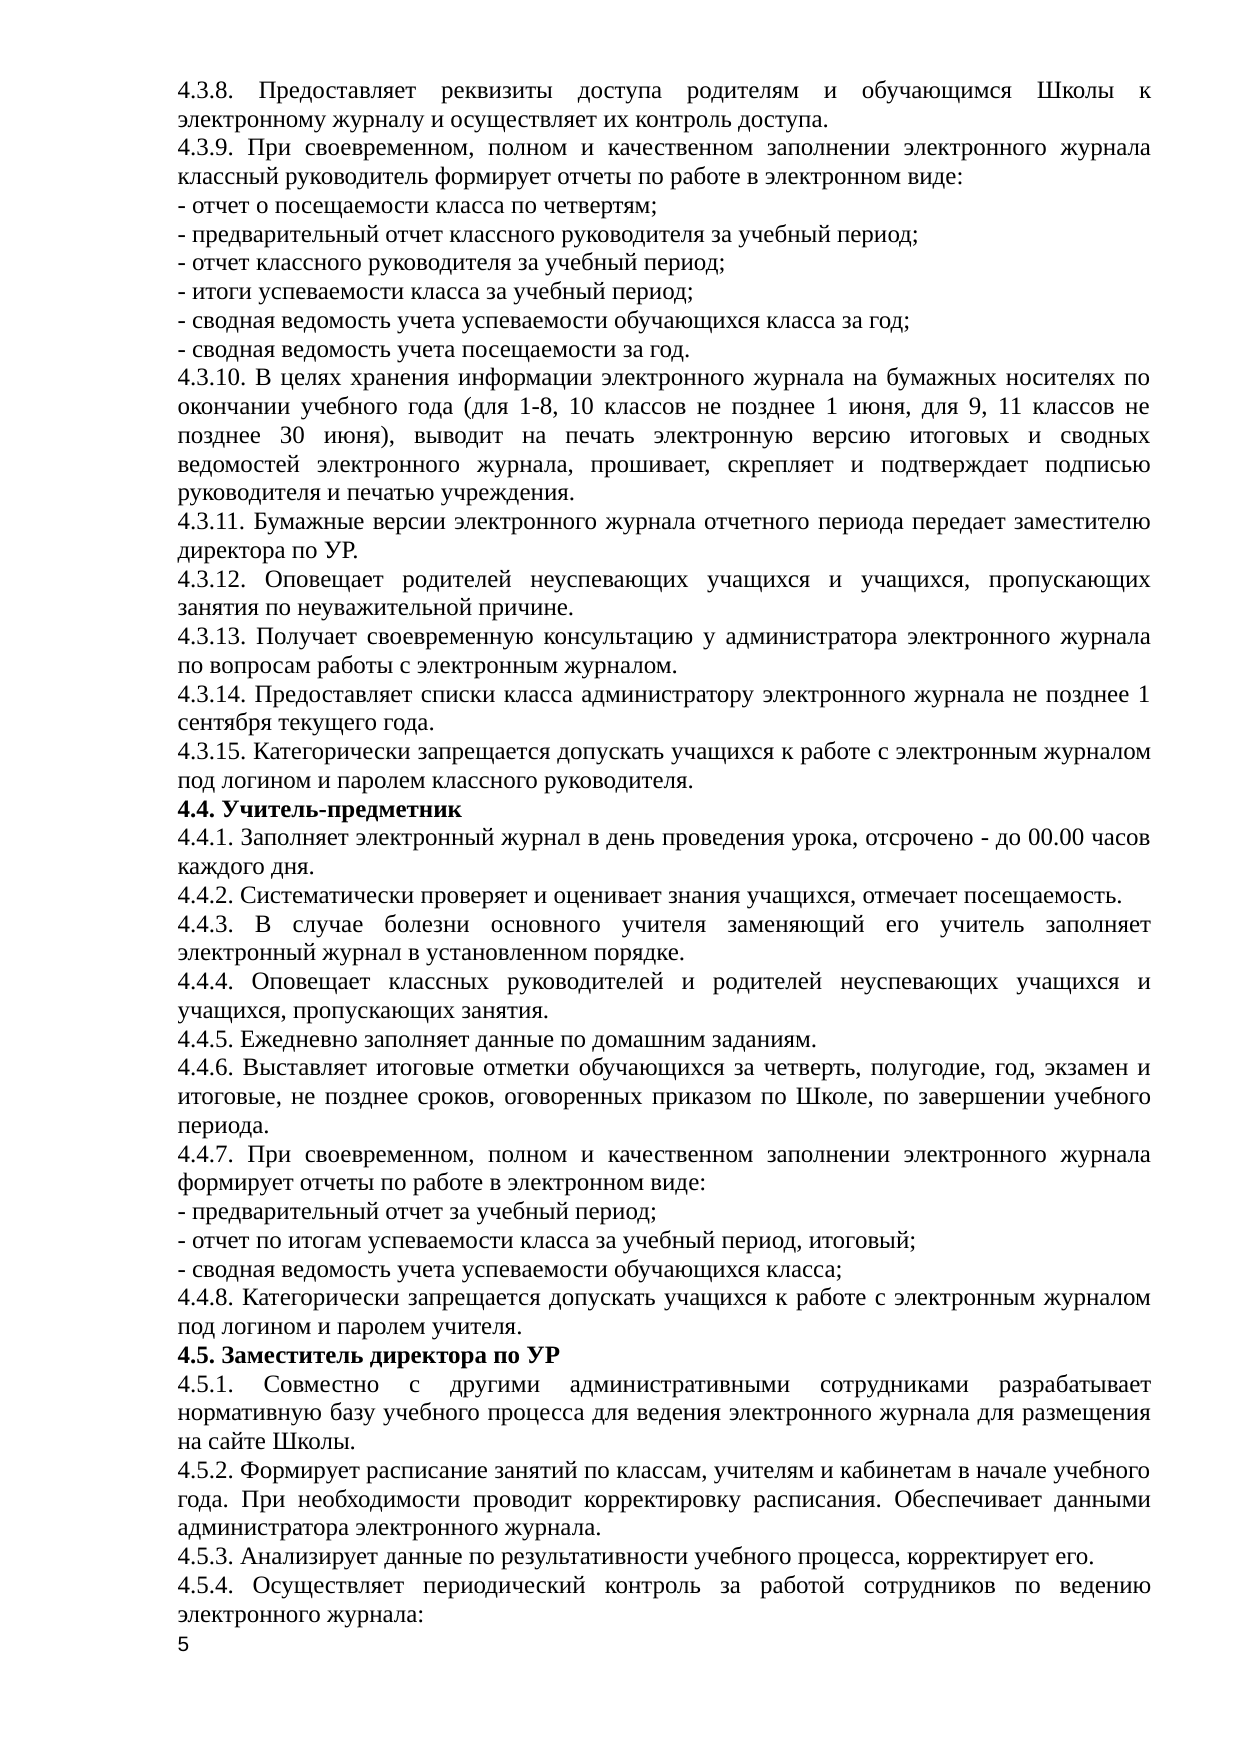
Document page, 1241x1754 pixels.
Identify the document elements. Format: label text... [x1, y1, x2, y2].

text 4.3.11. Бумажные версии электронного журнала отчетного периода передает заместителю директора по УР. [177, 506, 1152, 564]
text - итоги успеваемости класса за учебный период; [177, 276, 1152, 305]
text 4.5. Заместитель директора по УР [177, 1340, 1152, 1369]
text - предварительный отчет классного руководителя за учебный период; [177, 219, 1152, 247]
text - сводная ведомость учета успеваемости обучающихся класса за год; [177, 305, 1152, 334]
text 4.3.15. Категорически запрещается допускать учащихся к работе с электронным журналом под логином и паролем классного руководителя. [177, 736, 1152, 794]
text 4.3.14. Предоставляет списки класса администратору электронного журнала не позднее 1 сентября текущего года. [177, 679, 1152, 736]
text 4.4. Учитель-предметник [177, 794, 1152, 822]
text - предварительный отчет за учебный период; [177, 1196, 1152, 1225]
text 4.3.12. Оповещает родителей неуспевающих учащихся и учащихся, пропускающих занятия по неуважительной причине. [177, 564, 1152, 621]
text 4.5.1. Совместно с другими административными сотрудниками разрабатывает нормативную базу учебного процесса для ведения электронного журнала для размещения на сайте Школы. [177, 1369, 1152, 1455]
text 4.3.9. При своевременном, полном и качественном заполнении электронного журнала классный руководитель формирует отчеты по работе в электронном виде: [177, 132, 1152, 190]
text 4.4.7. При своевременном, полном и качественном заполнении электронного журнала формирует отчеты по работе в электронном виде: [177, 1139, 1152, 1196]
text - сводная ведомость учета посещаемости за год. [177, 334, 1152, 362]
text 4.4.2. Систематически проверяет и оценивает знания учащихся, отмечает посещаемость. [177, 880, 1152, 909]
text - отчет по итогам успеваемости класса за учебный период, итоговый; [177, 1225, 1152, 1254]
text 4.4.8. Категорически запрещается допускать учащихся к работе с электронным журналом под логином и паролем учителя. [177, 1282, 1152, 1340]
text 4.4.1. Заполняет электронный журнал в день проведения урока, отсрочено - до 00.00 часов каждого дня. [177, 822, 1152, 880]
text 4.4.5. Ежедневно заполняет данные по домашним заданиям. [177, 1024, 1152, 1052]
text 4.4.4. Оповещает классных руководителей и родителей неуспевающих учащихся и учащихся, пропускающих занятия. [177, 966, 1152, 1024]
text 4.5.2. Формирует расписание занятий по классам, учителям и кабинетам в начале учебного года. При необходимости проводит корректировку расписания. Обеспечивает данными администратора электронного журнала. [177, 1455, 1152, 1541]
text 4.3.8. Предоставляет реквизиты доступа родителям и обучающимся Школы к электронному журналу и осуществляет их контроль доступа. [177, 75, 1152, 132]
text - отчет о посещаемости класса по четвертям; [177, 190, 1152, 219]
text 4.3.10. В целях хранения информации электронного журнала на бумажных носителях по окончании учебного года (для 1-8, 10 классов не позднее 1 июня, для 9, 11 классов не позднее 30 июня), выводит на печать электронную версию итоговых и сводных ведомостей электронного журнала, прошивает, скрепляет и подтверждает подписью руководителя и печатью учреждения. [177, 362, 1152, 506]
text 4.4.3. В случае болезни основного учителя заменяющий его учитель заполняет электронный журнал в установленном порядке. [177, 909, 1152, 966]
text 4.4.6. Выставляет итоговые отметки обучающихся за четверть, полугодие, год, экзамен и итоговые, не позднее сроков, оговоренных приказом по Школе, по завершении учебного периода. [177, 1052, 1152, 1139]
text 4.5.3. Анализирует данные по результативности учебного процесса, корректирует его. [177, 1541, 1152, 1570]
text 4.5.4. Осуществляет периодический контроль за работой сотрудников по ведению электронного журнала: [177, 1570, 1152, 1627]
text - отчет классного руководителя за учебный период; [177, 247, 1152, 276]
text - сводная ведомость учета успеваемости обучающихся класса; [177, 1254, 1152, 1282]
text 4.3.13. Получает своевременную консультацию у администратора электронного журнала по вопросам работы с электронным журналом. [177, 621, 1152, 679]
